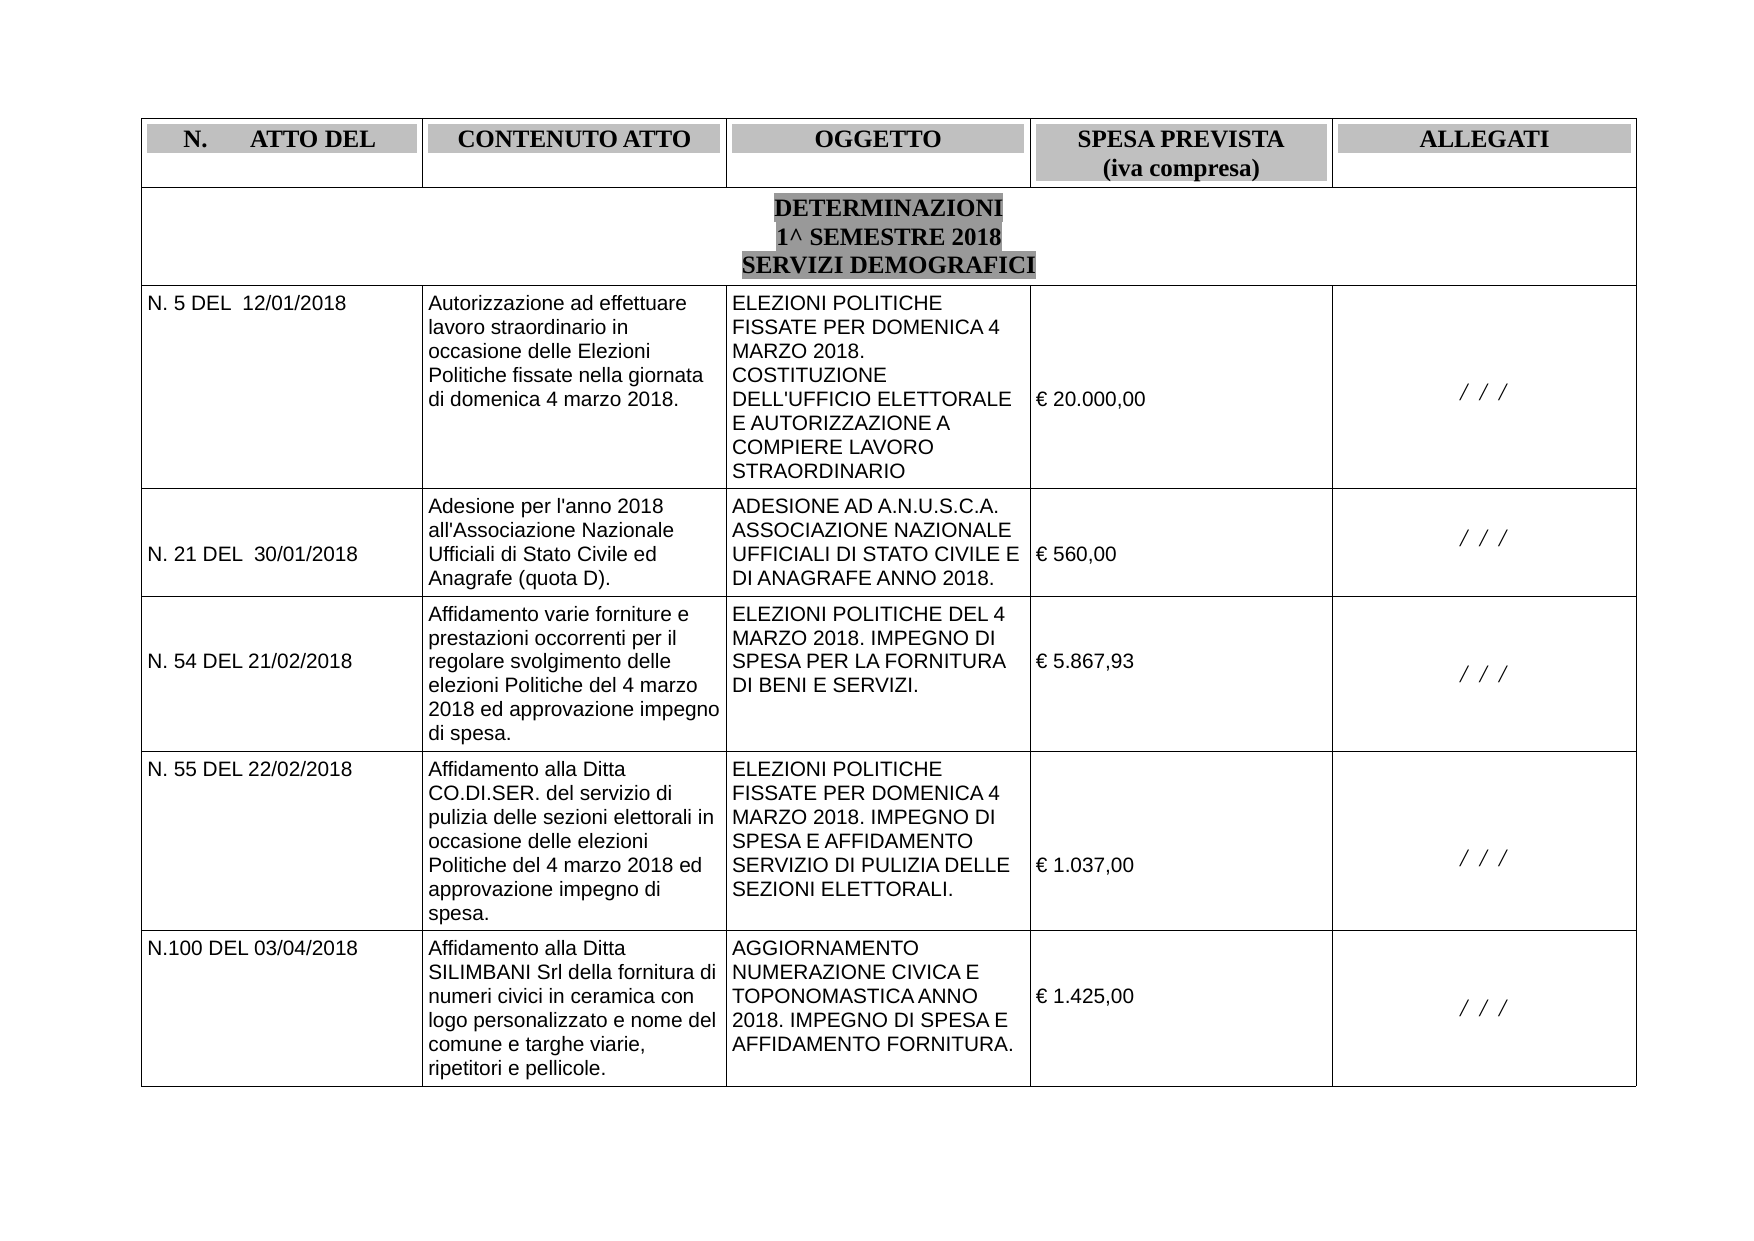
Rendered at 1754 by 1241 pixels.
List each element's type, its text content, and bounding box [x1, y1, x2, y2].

table_cell € 560,00 [1031, 489, 1332, 596]
table_cell € 1.425,00 [1031, 931, 1332, 1086]
table_cell € 20.000,00 [1031, 286, 1332, 488]
table_header CONTENUTO ATTO [423, 119, 726, 187]
table_cell ELEZIONI POLITICHE FISSATE PER DOMENICA 4 MARZO 2018. IMPEGNO DI SPESA E AFFIDAMENTO SERVIZIO DI PULIZIA DELLE SEZIONI ELETTORALI. [727, 752, 1030, 930]
table_cell ELEZIONI POLITICHE DEL 4 MARZO 2018. IMPEGNO DI SPESA PER LA FORNITURA DI BENI E SERVIZI. [727, 597, 1030, 751]
table_cell ELEZIONI POLITICHE FISSATE PER DOMENICA 4 MARZO 2018. COSTITUZIONE DELL'UFFICIO ELETTORALE E AUTORIZZAZIONE A COMPIERE LAVORO STRAORDINARIO [727, 286, 1030, 488]
table_header N. ATTO DEL [142, 119, 422, 187]
table_cell N. 5 DEL 12/01/2018 [142, 286, 422, 488]
table_cell € 1.037,00 [1031, 752, 1332, 930]
table_cell / / / [1333, 931, 1636, 1086]
table_header ALLEGATI [1333, 119, 1636, 187]
table_header OGGETTO [727, 119, 1030, 187]
table_cell / / / [1333, 489, 1636, 596]
table_header SPESA PREVISTA (iva compresa) [1031, 119, 1332, 187]
table_cell ADESIONE AD A.N.U.S.C.A. ASSOCIAZIONE NAZIONALE UFFICIALI DI STATO CIVILE E DI ANAGRAFE ANNO 2018. [727, 489, 1030, 596]
table_cell N. 21 DEL 30/01/2018 [142, 489, 422, 596]
table_cell Affidamento varie forniture e prestazioni occorrenti per il regolare svolgimento delle elezioni Politiche del 4 marzo 2018 ed approvazione impegno di spesa. [423, 597, 726, 751]
table_cell Autorizzazione ad effettuare lavoro straordinario in occasione delle Elezioni Politiche fissate nella giornata di domenica 4 marzo 2018. [423, 286, 726, 488]
table_cell N.100 DEL 03/04/2018 [142, 931, 422, 1086]
table_cell / / / [1333, 752, 1636, 930]
table_cell Adesione per l'anno 2018 all'Associazione Nazionale Ufficiali di Stato Civile ed Anagrafe (quota D). [423, 489, 726, 596]
table_cell DETERMINAZIONI 1^ SEMESTRE 2018 SERVIZI DEMOGRAFICI [142, 188, 1636, 285]
table_cell / / / [1333, 597, 1636, 751]
table_cell / / / [1333, 286, 1636, 488]
table_cell Affidamento alla Ditta CO.DI.SER. del servizio di pulizia delle sezioni elettorali in occasione delle elezioni Politiche del 4 marzo 2018 ed approvazione impegno di spesa. [423, 752, 726, 930]
table_cell € 5.867,93 [1031, 597, 1332, 751]
table_cell N. 55 DEL 22/02/2018 [142, 752, 422, 930]
table_cell N. 54 DEL 21/02/2018 [142, 597, 422, 751]
table_cell Affidamento alla Ditta SILIMBANI Srl della fornitura di numeri civici in ceramica con logo personalizzato e nome del comune e targhe viarie, ripetitori e pellicole. [423, 931, 726, 1086]
table_cell AGGIORNAMENTO NUMERAZIONE CIVICA E TOPONOMASTICA ANNO 2018. IMPEGNO DI SPESA E AFFIDAMENTO FORNITURA. [727, 931, 1030, 1086]
